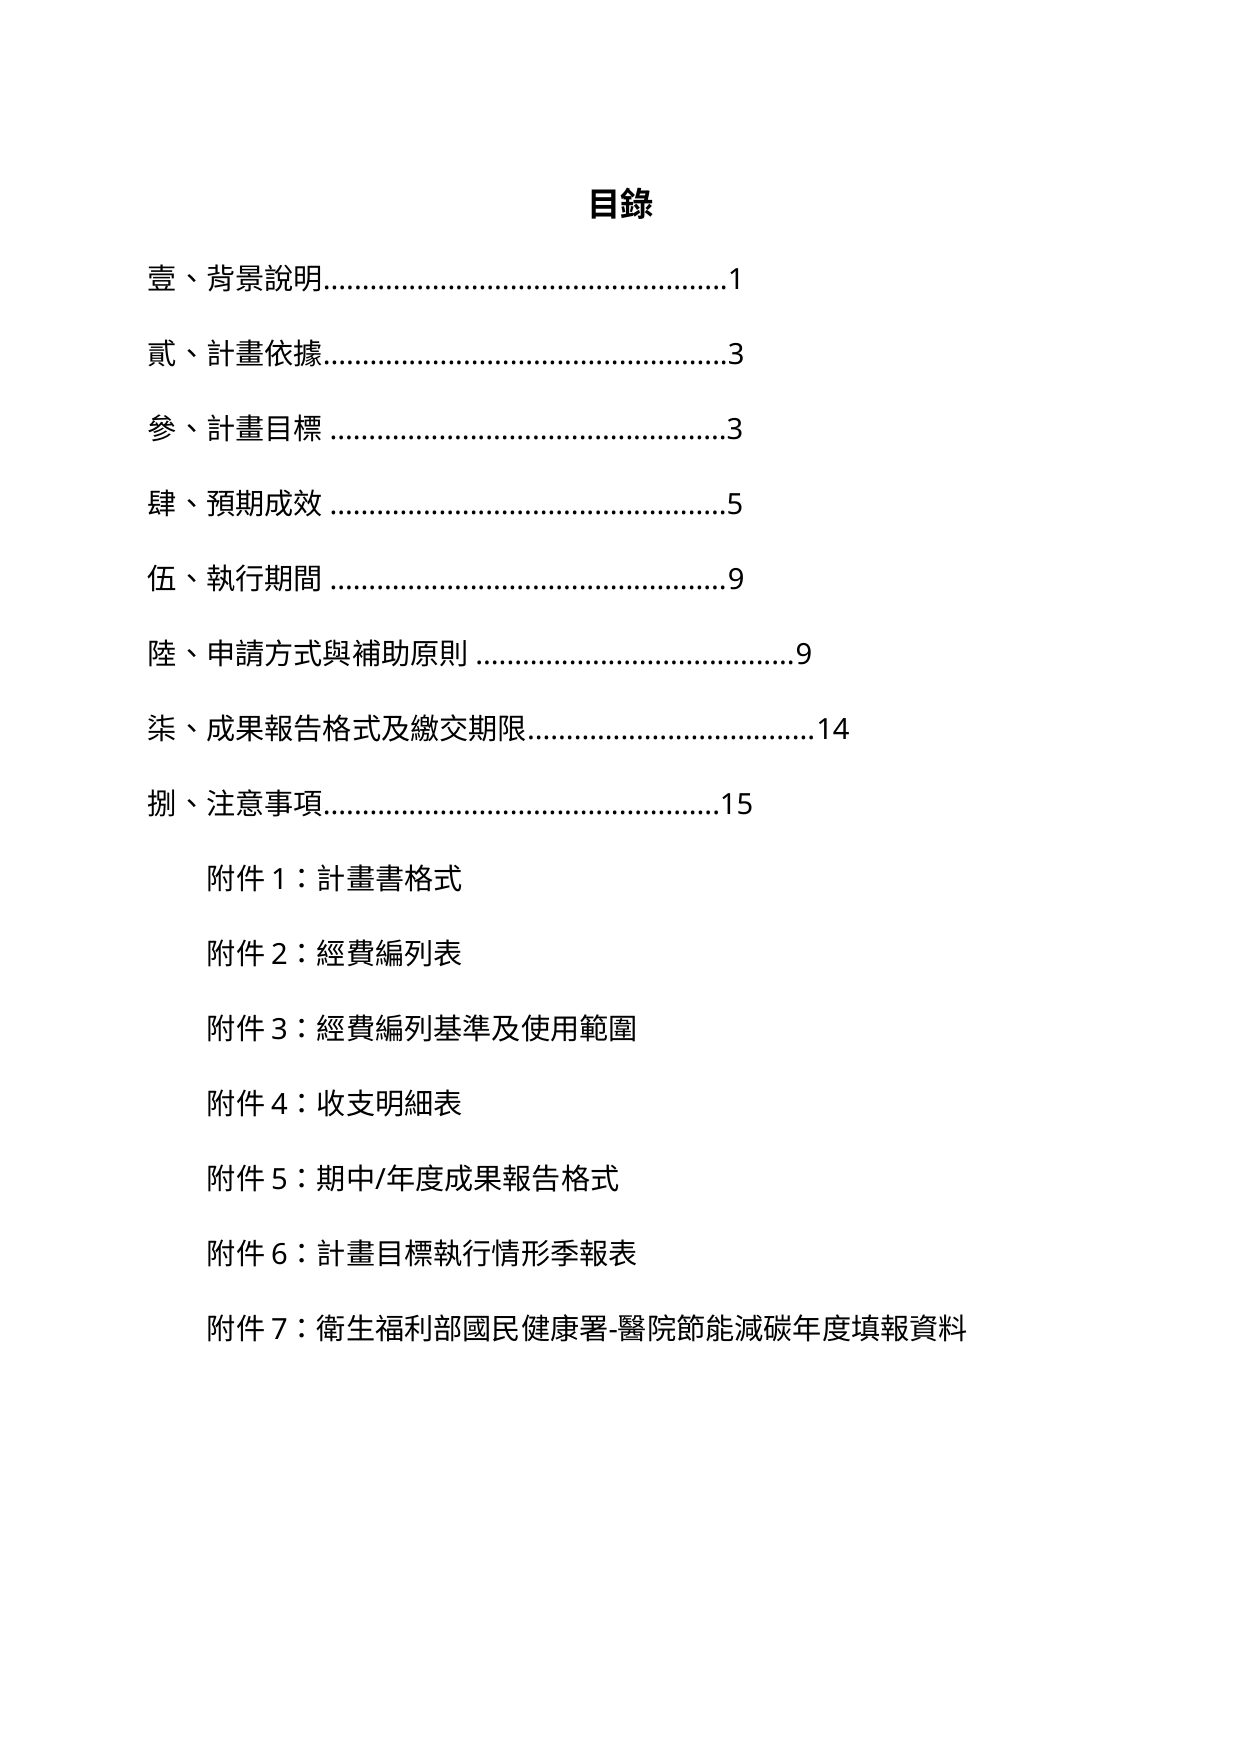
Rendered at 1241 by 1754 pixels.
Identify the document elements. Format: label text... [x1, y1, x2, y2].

text 附件4：收支明細表 [148, 1064, 1092, 1139]
text 附件6：計畫目標執行情形季報表 [148, 1214, 1092, 1289]
text 參、計畫目標 ...................................................3 [148, 389, 1092, 464]
text 柒、成果報告格式及繳交期限.....................................14 [148, 689, 1092, 764]
text 附件5：期中/年度成果報告格式 [148, 1139, 1092, 1214]
text 附件1：計畫書格式 [148, 839, 1092, 914]
text 貳、計畫依據....................................................3 [148, 314, 1092, 389]
text 附件7：衛生福利部國民健康署-醫院節能減碳年度填報資料 [148, 1289, 1092, 1364]
text 附件3：經費編列基準及使用範圍 [148, 989, 1092, 1064]
text 陸、申請方式與補助原則 .........................................9 [148, 614, 1092, 689]
text 肆、預期成效 ...................................................5 [148, 464, 1092, 539]
text 附件2：經費編列表 [148, 914, 1092, 989]
text 壹、背景說明....................................................1 [148, 239, 1092, 314]
text 伍、執行期間 ...................................................9 [148, 539, 1092, 614]
text 目錄 [148, 164, 1092, 239]
text 捌、注意事項...................................................15 [148, 764, 1092, 839]
